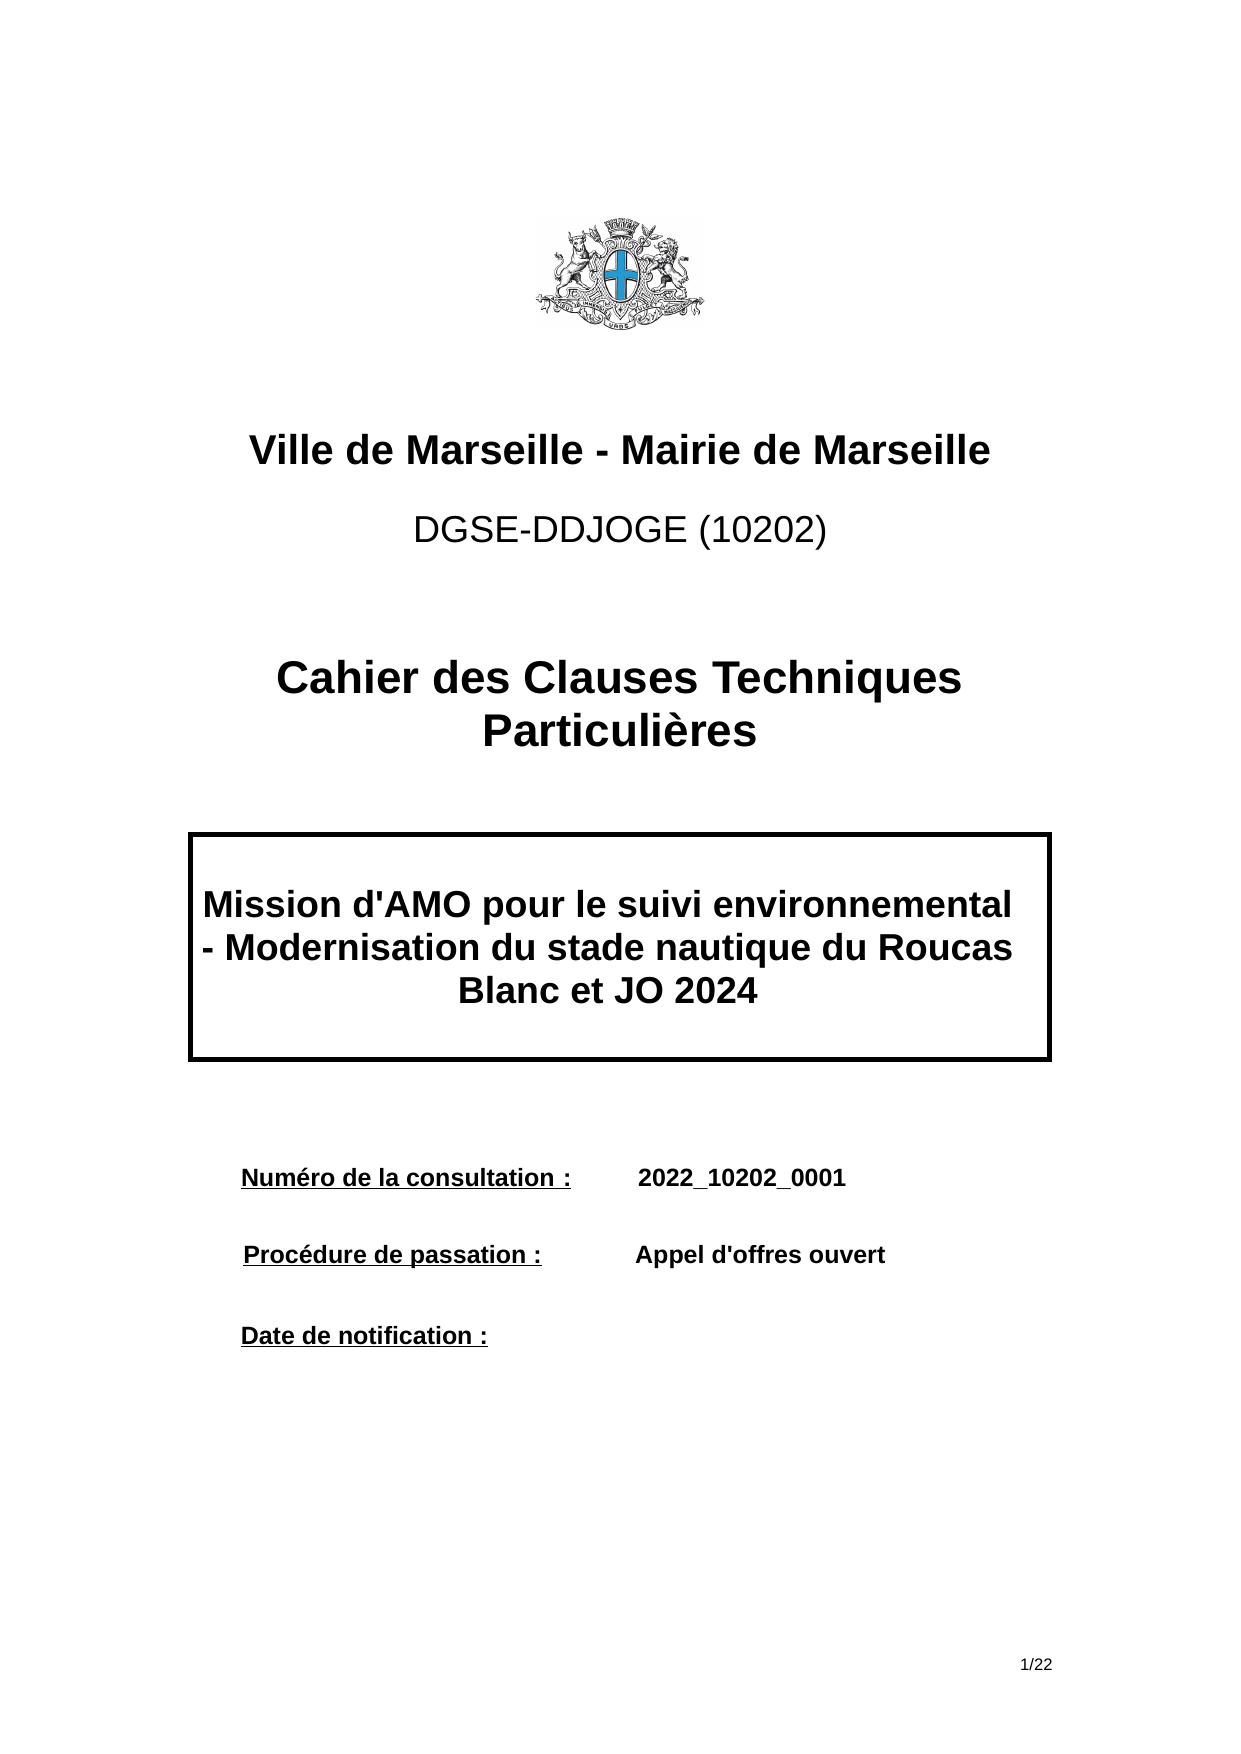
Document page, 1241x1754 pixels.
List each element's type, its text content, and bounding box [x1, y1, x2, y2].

text Cahier des Clauses Techniques Particulières [188, 651, 1052, 756]
picture [535, 218, 705, 330]
text Mission d'AMO pour le suivi environnemental - Modernisation du stade nautique du Roucas Blanc et JO 2024 [193, 875, 1047, 1012]
text DGSE-DDJOGE (10202) [188, 507, 1052, 550]
text Procédure de passation : Appel d'offres ouvert [243, 1240, 1052, 1268]
text Date de notification : [241, 1321, 1052, 1350]
text Ville de Marseille - Mairie de Marseille [188, 426, 1052, 473]
text Numéro de la consultation : 2022_10202_0001 [241, 1163, 1052, 1192]
